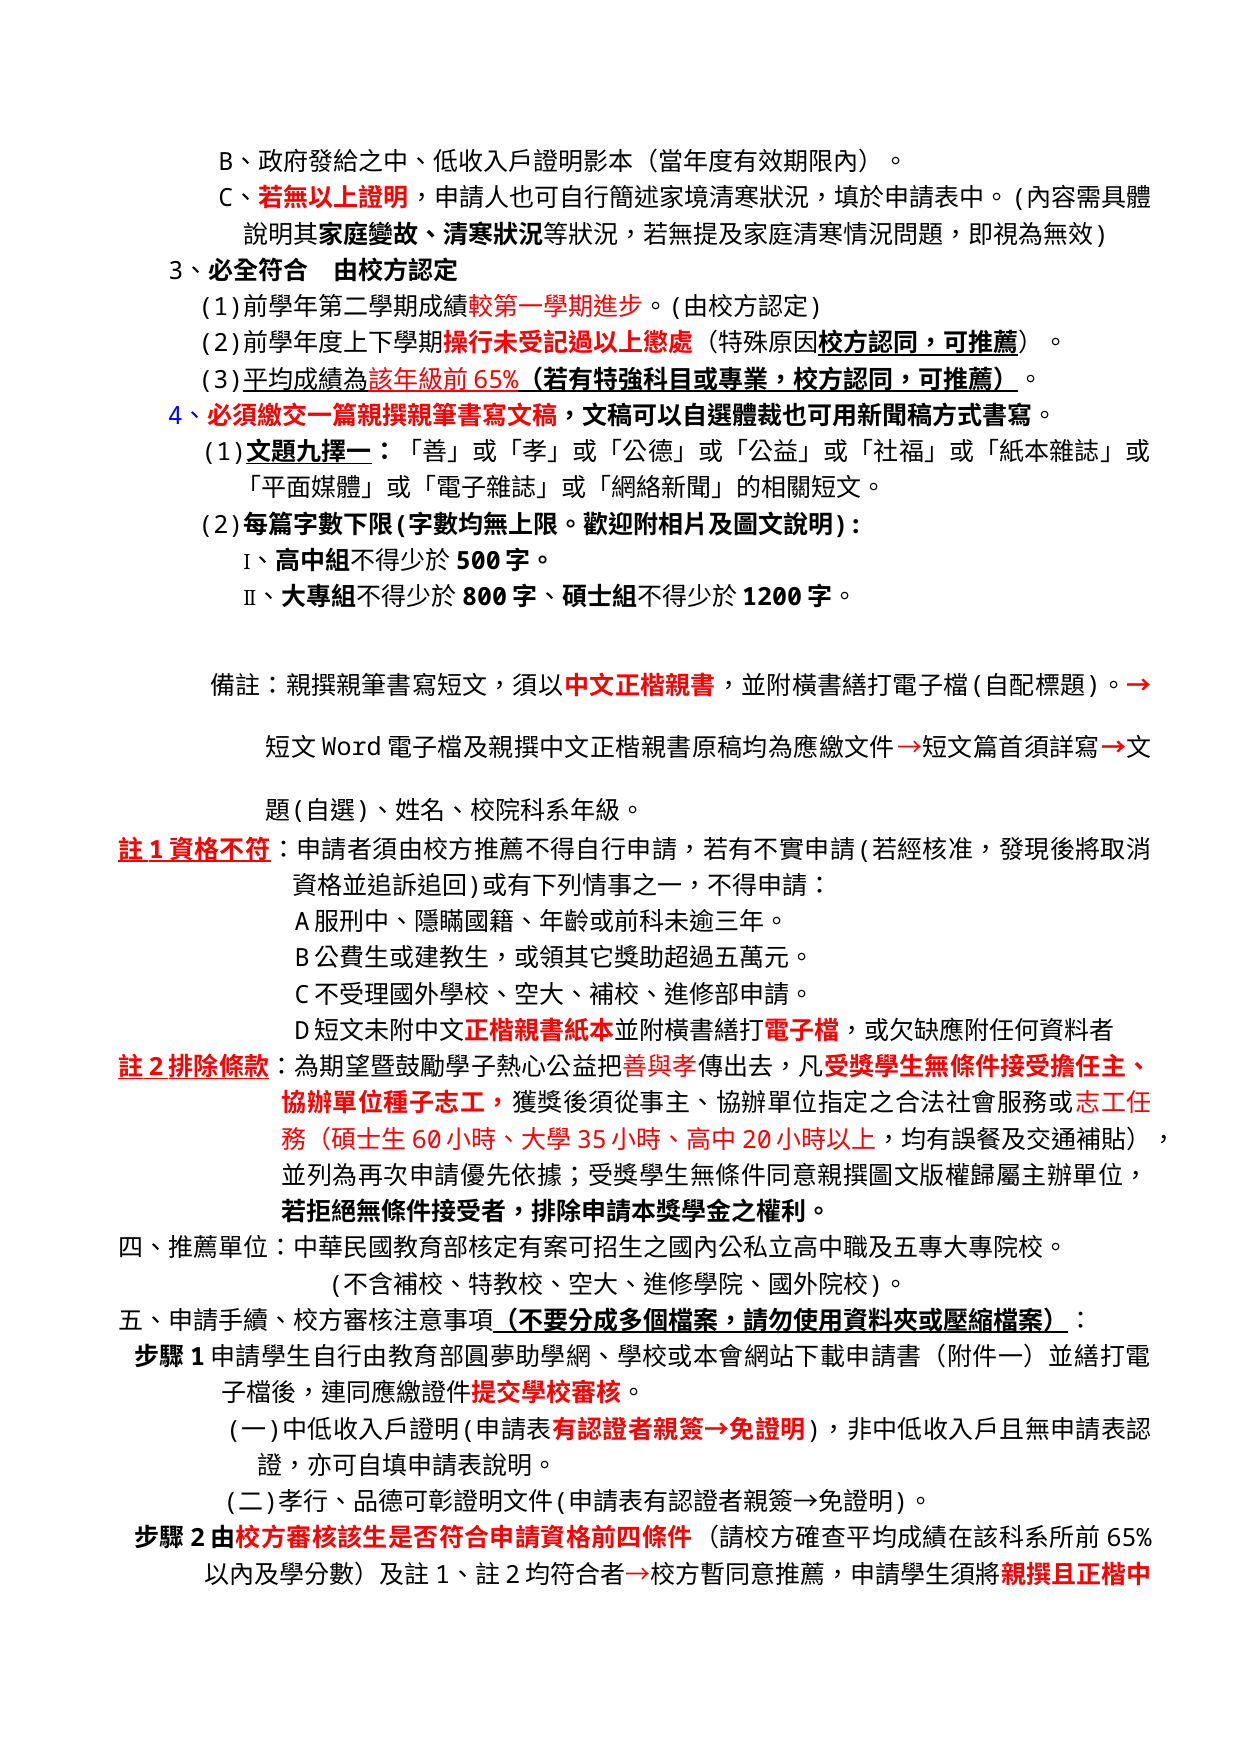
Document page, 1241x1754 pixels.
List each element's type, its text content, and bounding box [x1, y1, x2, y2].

text C不受理國外學校、空大、補校、進修部申請。 [293, 974, 1152, 1010]
text Ⅱ、大專組不得少於 800字、碩士組不得少於1200字。 [154, 577, 1152, 613]
text 備註：親撰親筆書寫短文，須以中文正楷親書，並附橫書繕打電子檔(自配標題)。→短文Word電子檔及親撰中文正楷親書原稿均為應繳文件→短文篇首須詳寫→文題(自選)、姓名、校院科系年級。 [118, 642, 1152, 829]
text 3、必全符合 由校方認定 [168, 250, 1152, 287]
text (2)前學年度上下學期操行未受記過以上懲處（特殊原因校方認同，可推薦）。 [168, 323, 1152, 359]
text B、政府發給之中、低收入戶證明影本（當年度有效期限內）。 [143, 142, 1152, 178]
text (2)每篇字數下限(字數均無上限。歡迎附相片及圖文說明): [154, 504, 1152, 540]
text D短文未附中文正楷親書紙本並附橫書繕打電子檔，或欠缺應附任何資料者 [293, 1010, 1152, 1047]
text (一)中低收入戶證明(申請表有認證者親簽→免證明)，非中低收入戶且無申請表認證，亦可自填申請表說明。 [118, 1409, 1152, 1482]
text C、若無以上證明，申請人也可自行簡述家境清寒狀況，填於申請表中。(內容需具體說明其家庭變故、清寒狀況等狀況，若無提及家庭清寒情況問題，即視為無效) [143, 178, 1152, 250]
text 步驟1申請學生自行由教育部圓夢助學網、學校或本會網站下載申請書（附件一）並繕打電子檔後，連同應繳證件提交學校審核。 [118, 1337, 1152, 1409]
text 4、必須繳交一篇親撰親筆書寫文稿，文稿可以自選體裁也可用新聞稿方式書寫。 [168, 395, 1152, 432]
text 四、推薦單位：中華民國教育部核定有案可招生之國內公私立高中職及五專大專院校。 [118, 1228, 1152, 1264]
text 註2排除條款：為期望暨鼓勵學子熱心公益把善與孝傳出去，凡受獎學生無條件接受擔任主、協辦單位種子志工，獲獎後須從事主、協辦單位指定之合法社會服務或志工任務（碩士生60小時、大學35小時、高中20小時以上，均有誤餐及交通補貼），並列為再次申請優先依據；受獎學生無條件同意親撰圖文版權歸屬主辦單位，若拒絕無條件接受者，排除申請本獎學金之權利。 [118, 1047, 1152, 1228]
text (不含補校、特教校、空大、進修學院、國外院校)。 [118, 1264, 1152, 1300]
text (3)平均成績為該年級前65%（若有特強科目或專業，校方認同，可推薦）。 [168, 359, 1152, 395]
text 步驟2由校方審核該生是否符合申請資格前四條件（請校方確查平均成績在該科系所前65%以內及學分數）及註1、註2均符合者→校方暫同意推薦，申請學生須將親撰且正楷中 [118, 1518, 1152, 1590]
text B公費生或建教生，或領其它獎助超過五萬元。 [293, 938, 1152, 974]
text A服刑中、隱瞞國籍、年齡或前科未逾三年。 [293, 902, 1152, 938]
text (1)文題九擇一：「善」或「孝」或「公德」或「公益」或「社福」或「紙本雜誌」或「平面媒體」或「電子雜誌」或「網絡新聞」的相關短文。 [171, 432, 1152, 504]
text 註1資格不符：申請者須由校方推薦不得自行申請，若有不實申請(若經核准，發現後將取消資格並追訴追回)或有下列情事之一，不得申請： [118, 829, 1152, 902]
text (1)前學年第二學期成績較第一學期進步。(由校方認定) [168, 287, 1152, 323]
text 五、申請手續、校方審核注意事項（不要分成多個檔案，請勿使用資料夾或壓縮檔案）： [118, 1300, 1152, 1337]
text Ⅰ、高中組不得少於500字。 [154, 540, 1152, 577]
text (二)孝行、品德可彰證明文件(申請表有認證者親簽→免證明)。 [118, 1482, 1152, 1518]
